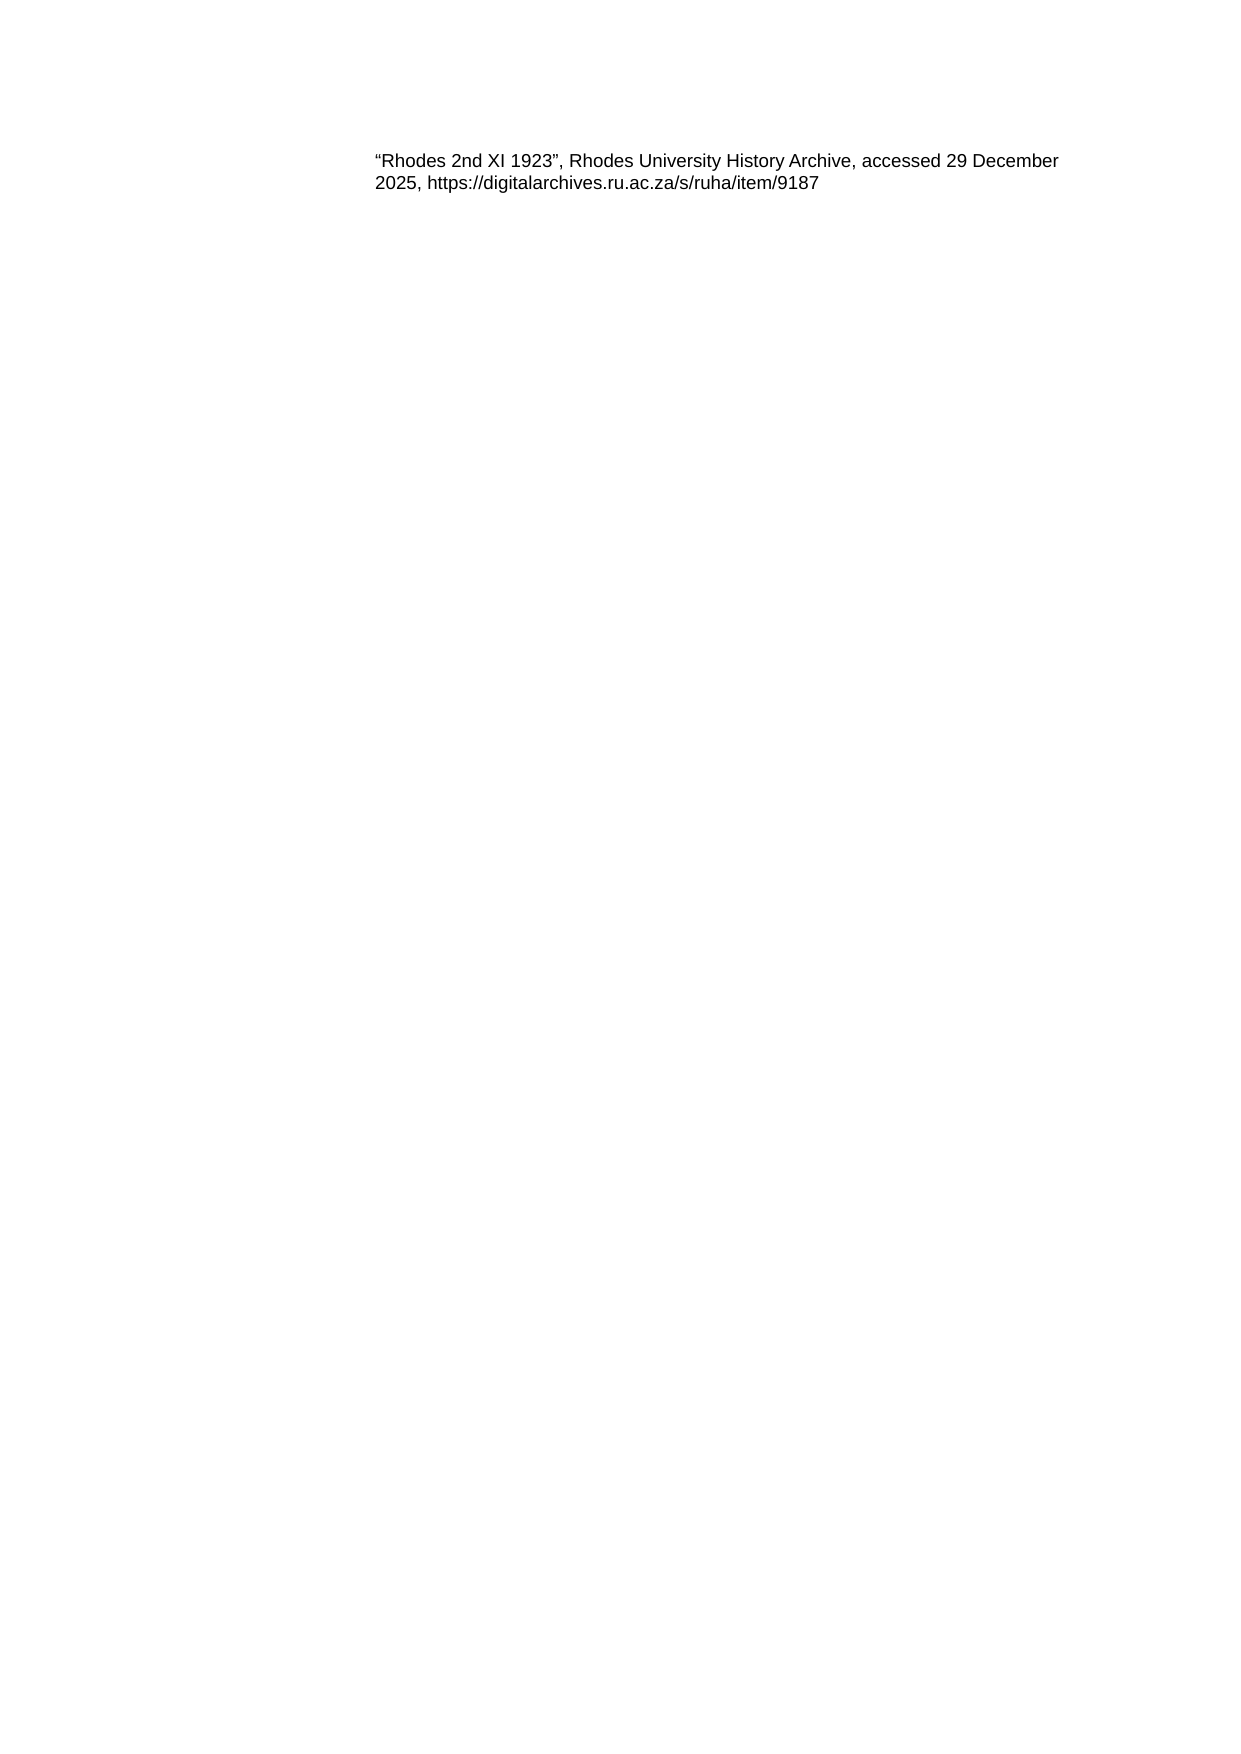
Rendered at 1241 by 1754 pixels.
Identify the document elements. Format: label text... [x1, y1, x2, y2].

text “Rhodes 2nd XI 1923”, Rhodes University History Archive, accessed 29 December 2025, https://digitalarchives.ru.ac.za/s/ruha/item/9187 [375, 150, 1090, 193]
